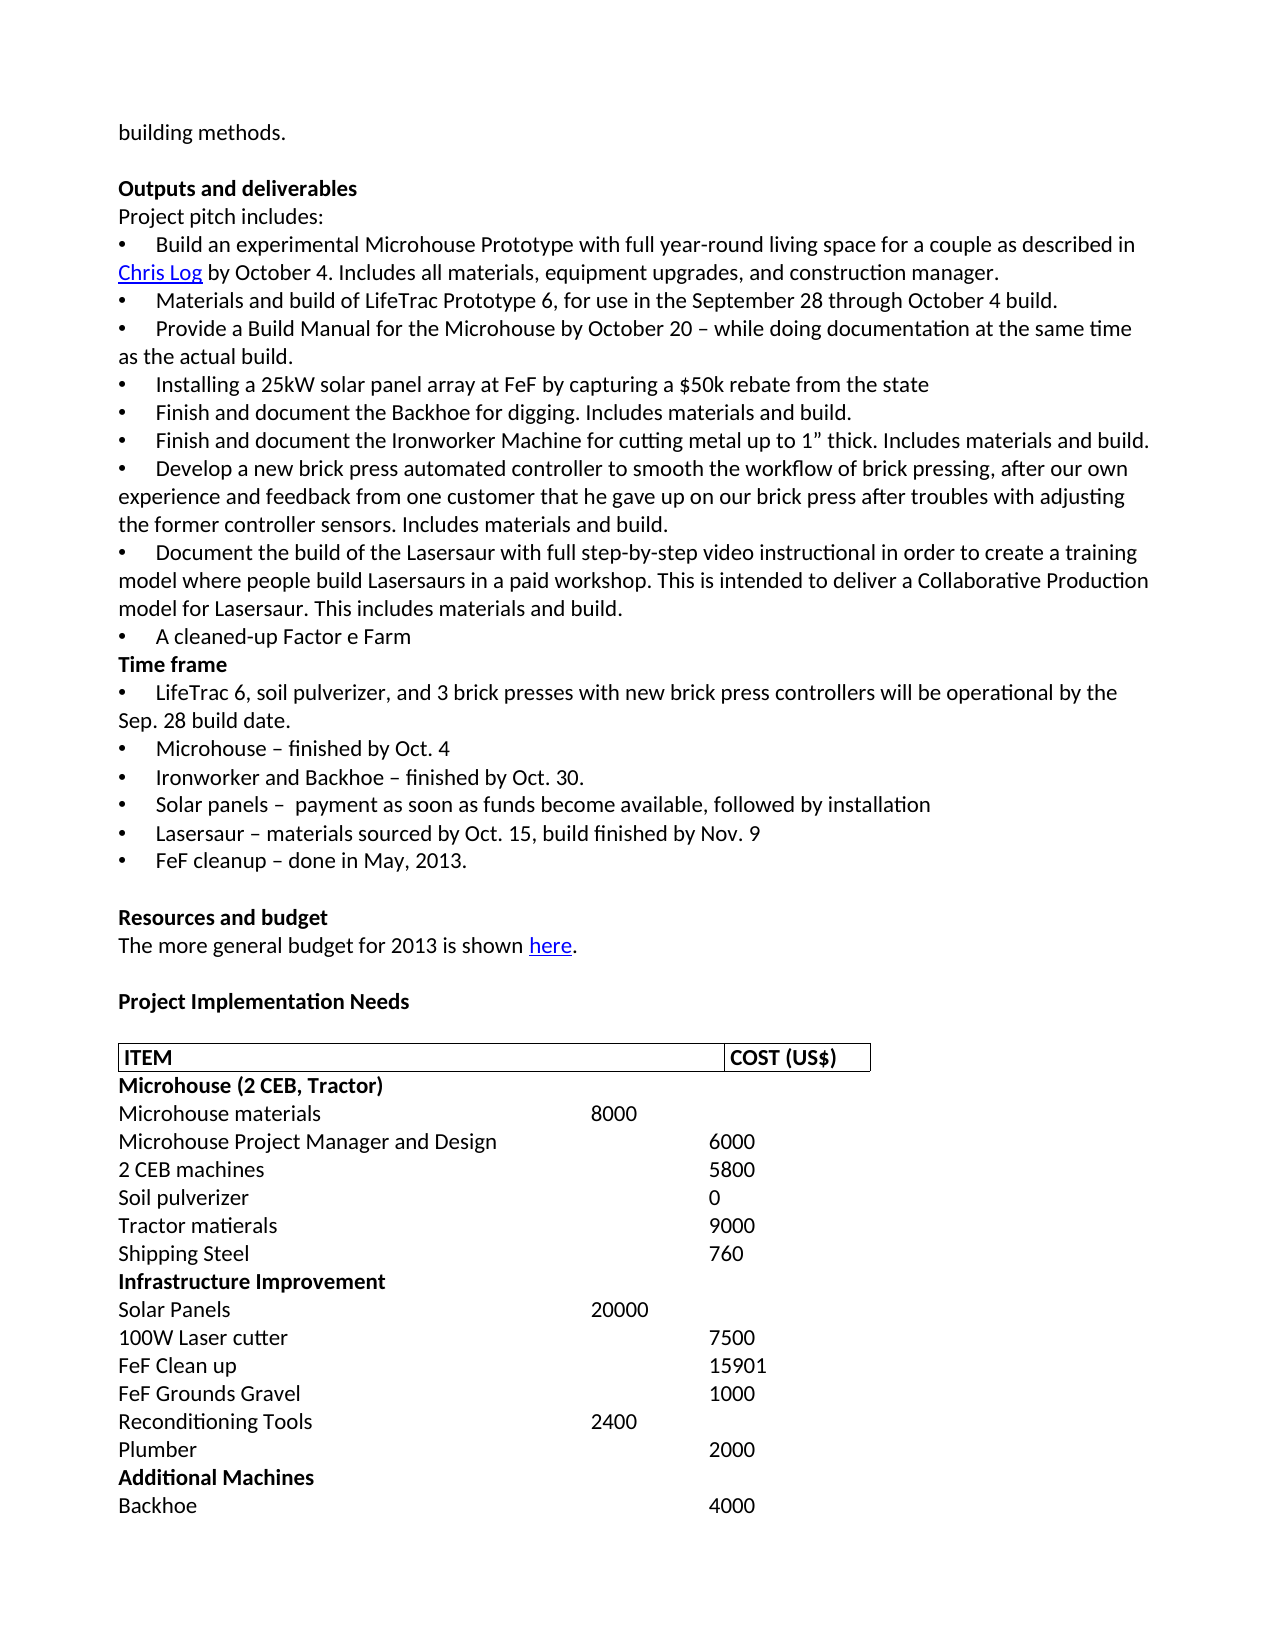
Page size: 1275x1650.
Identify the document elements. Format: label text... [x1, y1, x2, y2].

list FeF cleanup – done in May, 2013. [81, 847, 1157, 875]
table_header ITEM [119, 1044, 724, 1071]
list Installing a 25kW solar panel array at FeF by capturing a $50k rebate from the state [81, 370, 1157, 398]
list Solar panels – payment as soon as funds become available, followed by installation [81, 791, 1157, 819]
text Microhouse (2 CEB, Tractor) [118, 1071, 1157, 1099]
text Backhoe 4000 [118, 1491, 1157, 1519]
text Infrastructure Improvement [118, 1267, 1157, 1295]
list Lasersaur – materials sourced by Oct. 15, build finished by Nov. 9 [81, 819, 1157, 847]
text 2 CEB machines 5800 [118, 1155, 1157, 1183]
list Microhouse – finished by Oct. 4 [81, 734, 1157, 763]
text Resources and budget [118, 903, 1157, 931]
text Tractor matierals 9000 [118, 1211, 1157, 1239]
text Plumber 2000 [118, 1435, 1157, 1463]
list Document the build of the Lasersaur with full step-by-step video instructional in order to create a training model where people build Lasersaurs in a paid workshop. This is intended to deliver a Collaborative Production model for Lasersaur. This includes materials and build. [81, 538, 1157, 622]
text 100W Laser cutter 7500 [118, 1323, 1157, 1351]
text Reconditioning Tools 2400 [118, 1407, 1157, 1435]
text Additional Machines [118, 1463, 1157, 1491]
text Project Implementation Needs [118, 987, 1157, 1015]
text Microhouse Project Manager and Design 6000 [118, 1127, 1157, 1155]
list Build an experimental Microhouse Prototype with full year-round living space for a couple as described in Chris Log by October 4. Includes all materials, equipment upgrades, and construction manager. [81, 230, 1157, 286]
text Outputs and deliverables [118, 174, 1157, 202]
list LifeTrac 6, soil pulverizer, and 3 brick presses with new brick press controllers will be operational by the Sep. 28 build date. [81, 678, 1157, 734]
list Materials and build of LifeTrac Prototype 6, for use in the September 28 through October 4 build. [81, 286, 1157, 314]
list A cleaned-up Factor e Farm [81, 622, 1157, 651]
text Microhouse materials 8000 [118, 1099, 1157, 1127]
list Develop a new brick press automated controller to smooth the workflow of brick pressing, after our own experience and feedback from one customer that he gave up on our brick press after troubles with adjusting the former controller sensors. Includes materials and build. [81, 454, 1157, 538]
text The more general budget for 2013 is shown here. [118, 931, 1157, 959]
text building methods. [118, 118, 1157, 146]
text Shipping Steel 760 [118, 1239, 1157, 1267]
text Soil pulverizer 0 [118, 1183, 1157, 1211]
text Project pitch includes: [118, 202, 1157, 230]
text Time frame [118, 651, 1157, 678]
text FeF Grounds Gravel 1000 [118, 1379, 1157, 1407]
text FeF Clean up 15901 [118, 1351, 1157, 1379]
text Solar Panels 20000 [118, 1295, 1157, 1323]
list Finish and document the Backhoe for digging. Includes materials and build. [81, 398, 1157, 426]
list Finish and document the Ironworker Machine for cutting metal up to 1” thick. Includes materials and build. [81, 426, 1157, 454]
list Provide a Build Manual for the Microhouse by October 20 – while doing documentation at the same time as the actual build. [81, 314, 1157, 370]
list Ironworker and Backhoe – finished by Oct. 30. [81, 763, 1157, 791]
table_header COST (US$) [725, 1044, 870, 1071]
